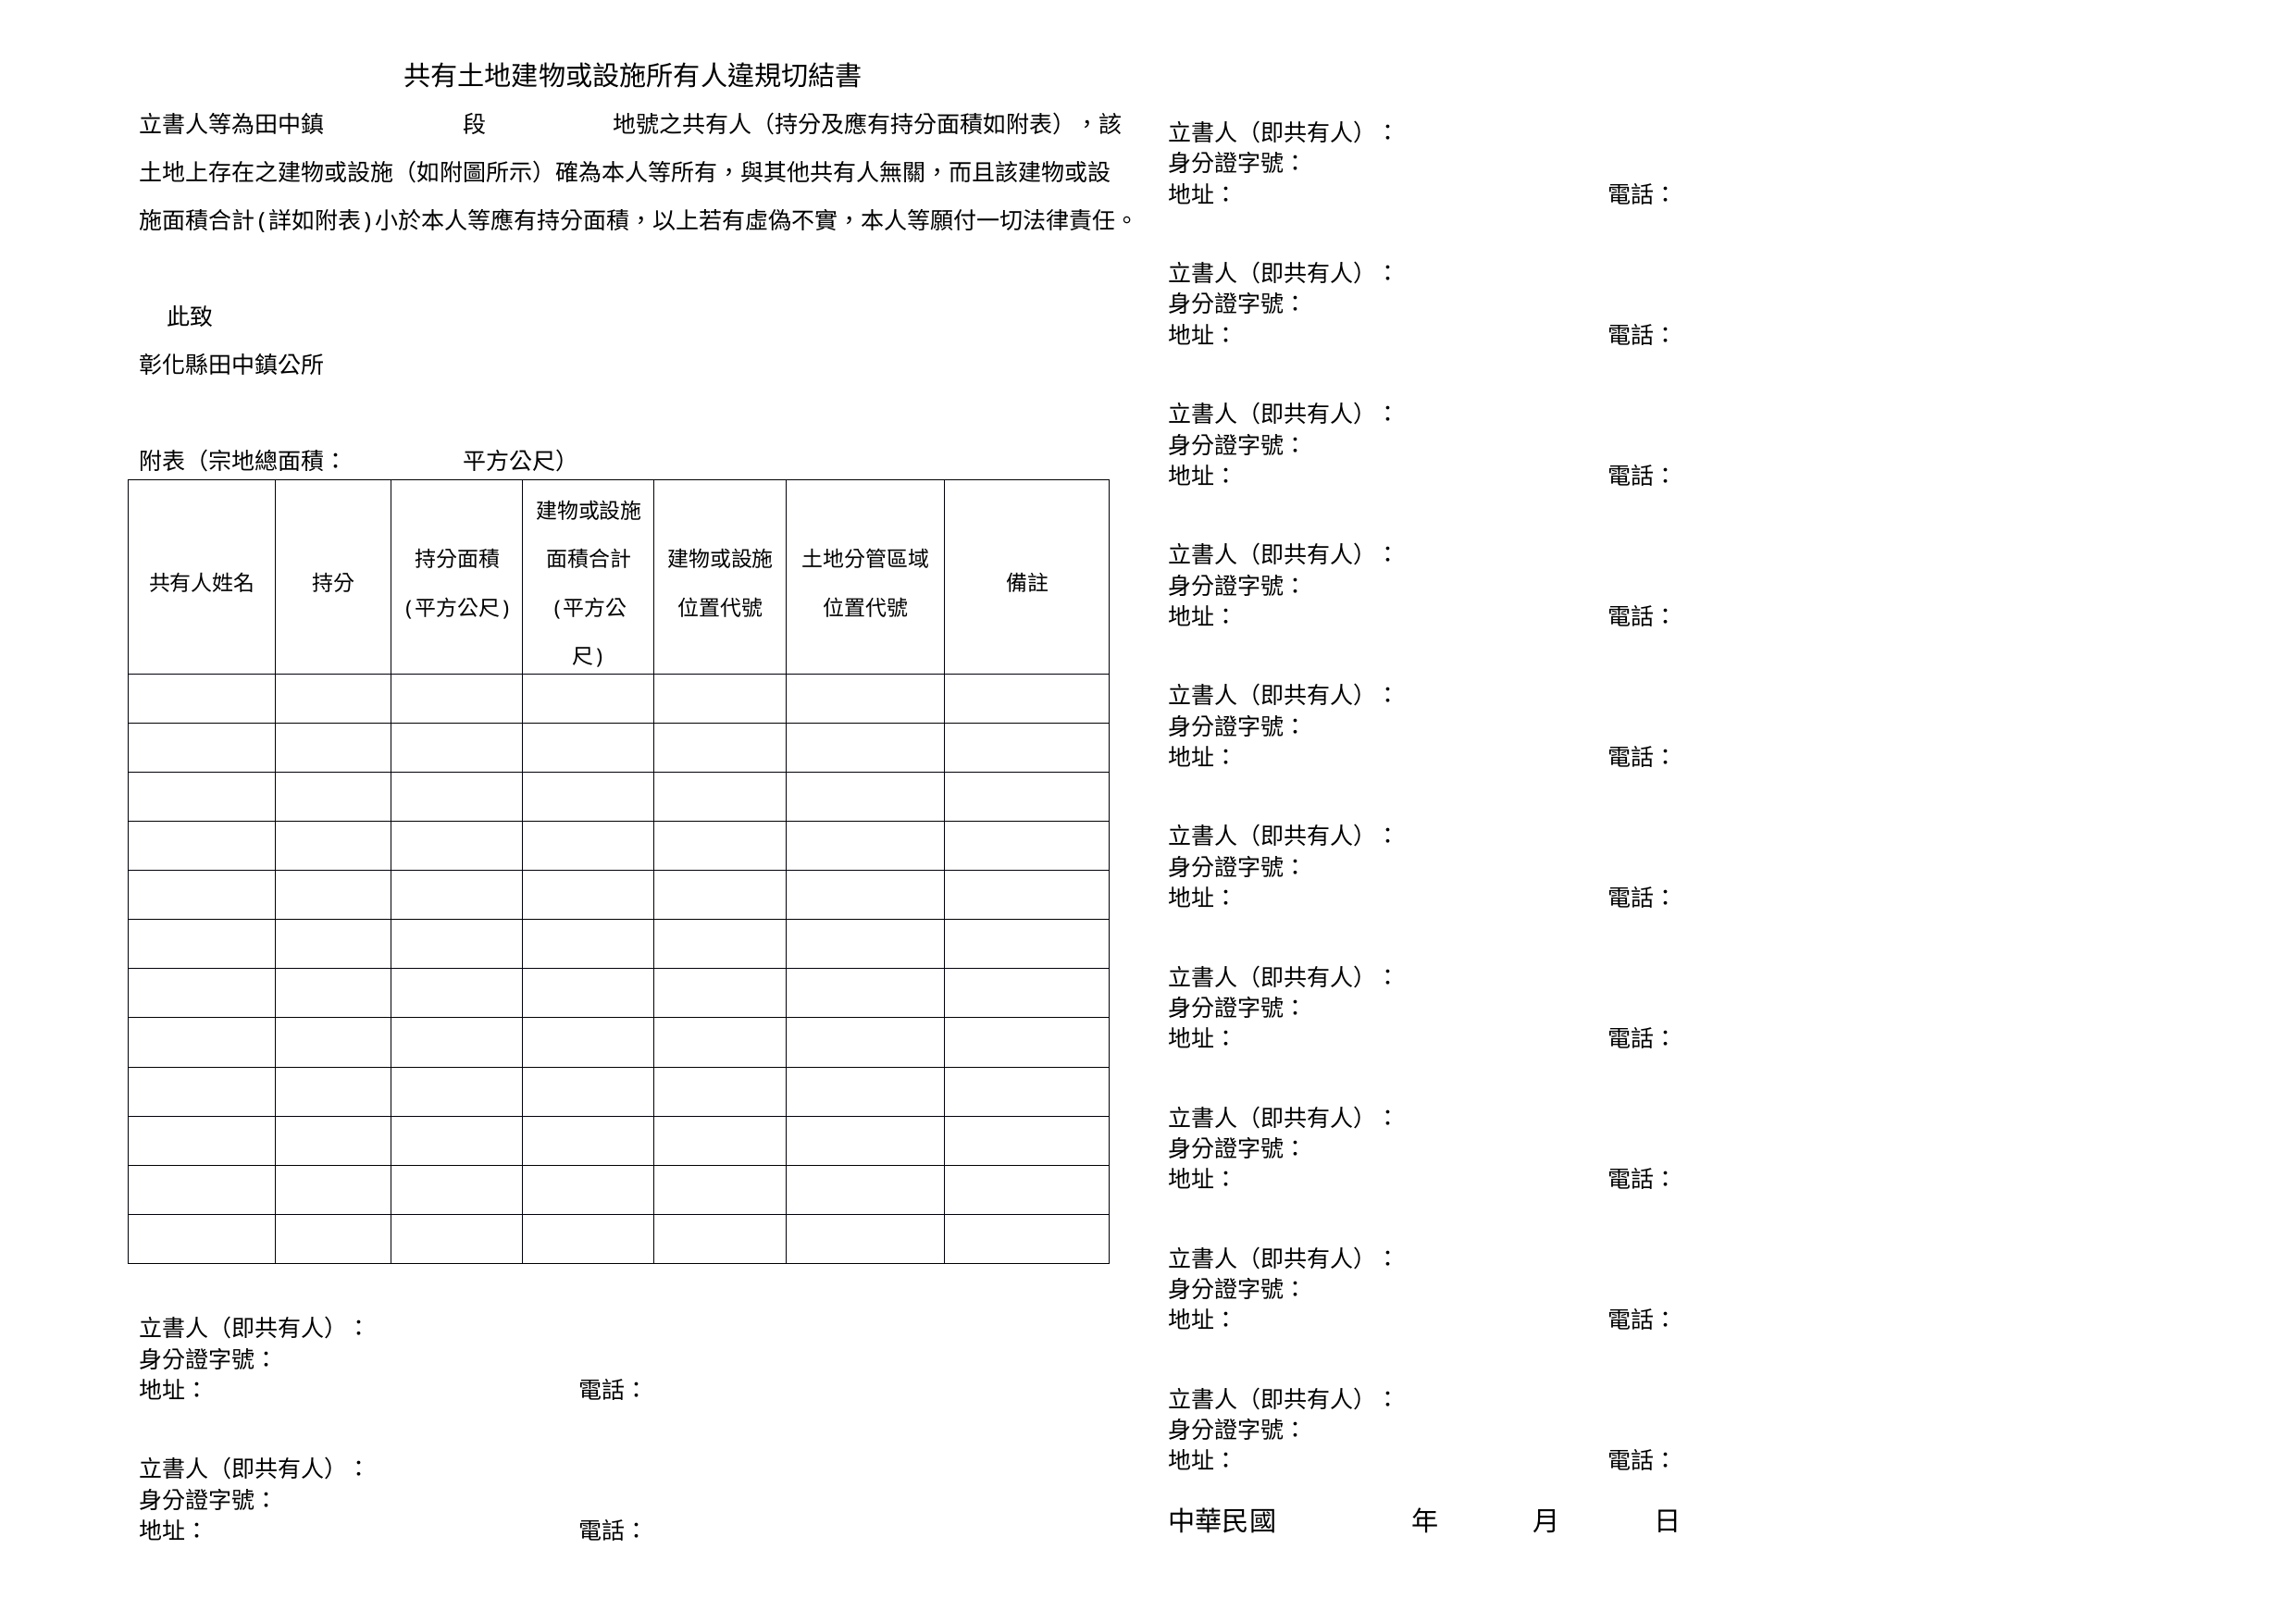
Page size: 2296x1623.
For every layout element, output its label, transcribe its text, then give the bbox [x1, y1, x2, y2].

text 彰化縣田中鎮公所 [139, 335, 1127, 383]
table_cell [523, 773, 653, 821]
table_cell [276, 1068, 391, 1116]
table_cell [654, 773, 786, 821]
table_cell [787, 724, 944, 772]
table_cell [523, 1166, 653, 1214]
text 立書人（即共有人）： [1168, 257, 2156, 288]
text 地址： 電話： [1168, 460, 2156, 490]
table_cell [129, 1018, 275, 1066]
table_cell [787, 920, 944, 968]
table_cell [129, 773, 275, 821]
table_cell [129, 969, 275, 1017]
table_cell [391, 724, 522, 772]
table_cell [523, 1215, 653, 1263]
table_header 建物或設施位置代號 [654, 480, 786, 673]
table_header 建物或設施面積合計(平方公尺) [523, 480, 653, 673]
table_cell [129, 1117, 275, 1165]
table_cell [129, 1215, 275, 1263]
table_cell [945, 920, 1109, 968]
text 地址： 電話： [139, 1515, 1127, 1545]
text 立書人（即共有人）： [1168, 1382, 2156, 1414]
table_cell [276, 1166, 391, 1214]
text 立書人（即共有人）： [1168, 398, 2156, 428]
table_cell [276, 822, 391, 870]
table_cell [654, 1068, 786, 1116]
table_cell [945, 822, 1109, 870]
table_cell [129, 871, 275, 919]
table_cell [391, 1215, 522, 1263]
text 立書人（即共有人）： [139, 1453, 1127, 1483]
text 身分證字號： [139, 1343, 1127, 1374]
text 立書人（即共有人）： [1168, 1101, 2156, 1133]
table_cell [523, 822, 653, 870]
table_cell [276, 675, 391, 723]
table_cell [787, 1018, 944, 1066]
table_cell [787, 822, 944, 870]
table_cell [654, 1018, 786, 1066]
text 此致 [139, 287, 1127, 335]
table_cell [276, 920, 391, 968]
text 立書人（即共有人）： [1168, 1242, 2156, 1273]
table_cell [129, 920, 275, 968]
table_cell [391, 1117, 522, 1165]
table_cell [945, 773, 1109, 821]
table_cell [523, 1068, 653, 1116]
text 立書人（即共有人）： [139, 1312, 1127, 1343]
text 附表（宗地總面積： 平方公尺） [139, 431, 1127, 479]
table_cell [945, 1215, 1109, 1263]
table_header 共有人姓名 [129, 480, 275, 673]
table_cell [523, 969, 653, 1017]
table_cell [787, 969, 944, 1017]
text 地址： 電話： [1168, 882, 2156, 912]
table_cell [129, 724, 275, 772]
table_cell [945, 724, 1109, 772]
text 身分證字號： [1168, 992, 2156, 1022]
text 立書人（即共有人）： [1168, 117, 2156, 147]
text 地址： 電話： [1168, 318, 2156, 350]
table_cell [391, 773, 522, 821]
text 立書人（即共有人）： [1168, 960, 2156, 992]
text 立書人（即共有人）： [1168, 679, 2156, 710]
table_cell [523, 724, 653, 772]
table_cell [391, 969, 522, 1017]
table_cell [129, 822, 275, 870]
table_cell [129, 675, 275, 723]
table_cell [945, 1068, 1109, 1116]
table_cell [391, 1166, 522, 1214]
table_cell [523, 1117, 653, 1165]
table_cell [945, 969, 1109, 1017]
table_cell [654, 871, 786, 919]
table_cell [276, 724, 391, 772]
table_cell [391, 920, 522, 968]
table_cell [654, 1166, 786, 1214]
text 地址： 電話： [1168, 1444, 2156, 1475]
text 身分證字號： [1168, 710, 2156, 741]
table_header 土地分管區域位置代號 [787, 480, 944, 673]
text 地址： 電話： [1168, 178, 2156, 209]
table_header 持分面積(平方公尺) [391, 480, 522, 673]
text 立書人（即共有人）： [1168, 539, 2156, 569]
table_cell [945, 1166, 1109, 1214]
table_cell [787, 871, 944, 919]
text 身分證字號： [1168, 428, 2156, 460]
table_cell [787, 675, 944, 723]
table_cell [129, 1068, 275, 1116]
table_cell [523, 920, 653, 968]
text 身分證字號： [1168, 1133, 2156, 1163]
table_cell [391, 675, 522, 723]
text 身分證字號： [1168, 1273, 2156, 1304]
text 身分證字號： [1168, 569, 2156, 601]
table_cell [276, 871, 391, 919]
table_cell [654, 724, 786, 772]
table_cell [654, 969, 786, 1017]
text 中華民國 年 月 日 [1168, 1506, 2156, 1537]
table_cell [945, 675, 1109, 723]
table_cell [654, 920, 786, 968]
text 立書人等為田中鎮 段 地號之共有人（持分及應有持分面積如附表），該土地上存在之建物或設施（如附圖所示）確為本人等所有，與其他共有人無關，而且該建物或設施面積合計(詳如附表)小於本人等應有持分面積，以上若有虛偽不實，本人等願付一切法律責任。 [139, 93, 1127, 239]
text 身分證字號： [139, 1483, 1127, 1515]
table_cell [787, 1068, 944, 1116]
table_cell [654, 1215, 786, 1263]
table_cell [787, 1117, 944, 1165]
table_cell [523, 675, 653, 723]
table_cell [391, 822, 522, 870]
text 身分證字號： [1168, 850, 2156, 882]
table_cell [945, 1117, 1109, 1165]
table_cell [523, 1018, 653, 1066]
table_header 備註 [945, 480, 1109, 673]
text 地址： 電話： [1168, 601, 2156, 631]
text 身分證字號： [1168, 288, 2156, 318]
table_cell [945, 1018, 1109, 1066]
text 身分證字號： [1168, 1414, 2156, 1444]
text 地址： 電話： [1168, 1163, 2156, 1194]
table_cell [276, 1018, 391, 1066]
table_cell [654, 822, 786, 870]
table_header 持分 [276, 480, 391, 673]
table_cell [654, 1117, 786, 1165]
table_cell [276, 1117, 391, 1165]
table_cell [391, 871, 522, 919]
table_cell [523, 871, 653, 919]
table_cell [391, 1068, 522, 1116]
table_cell [787, 773, 944, 821]
text 地址： 電話： [1168, 741, 2156, 772]
table_cell [276, 969, 391, 1017]
table_cell [945, 871, 1109, 919]
table_cell [276, 1215, 391, 1263]
table_cell [654, 675, 786, 723]
table_cell [129, 1166, 275, 1214]
table_cell [276, 773, 391, 821]
text 身分證字號： [1168, 147, 2156, 178]
text 立書人（即共有人）： [1168, 820, 2156, 850]
text 地址： 電話： [1168, 1304, 2156, 1334]
table_cell [391, 1018, 522, 1066]
text 地址： 電話： [1168, 1022, 2156, 1053]
table_cell [787, 1166, 944, 1214]
table_cell [787, 1215, 944, 1263]
text 地址： 電話： [139, 1374, 1127, 1405]
text 共有土地建物或設施所有人違規切結書 [139, 55, 1127, 93]
